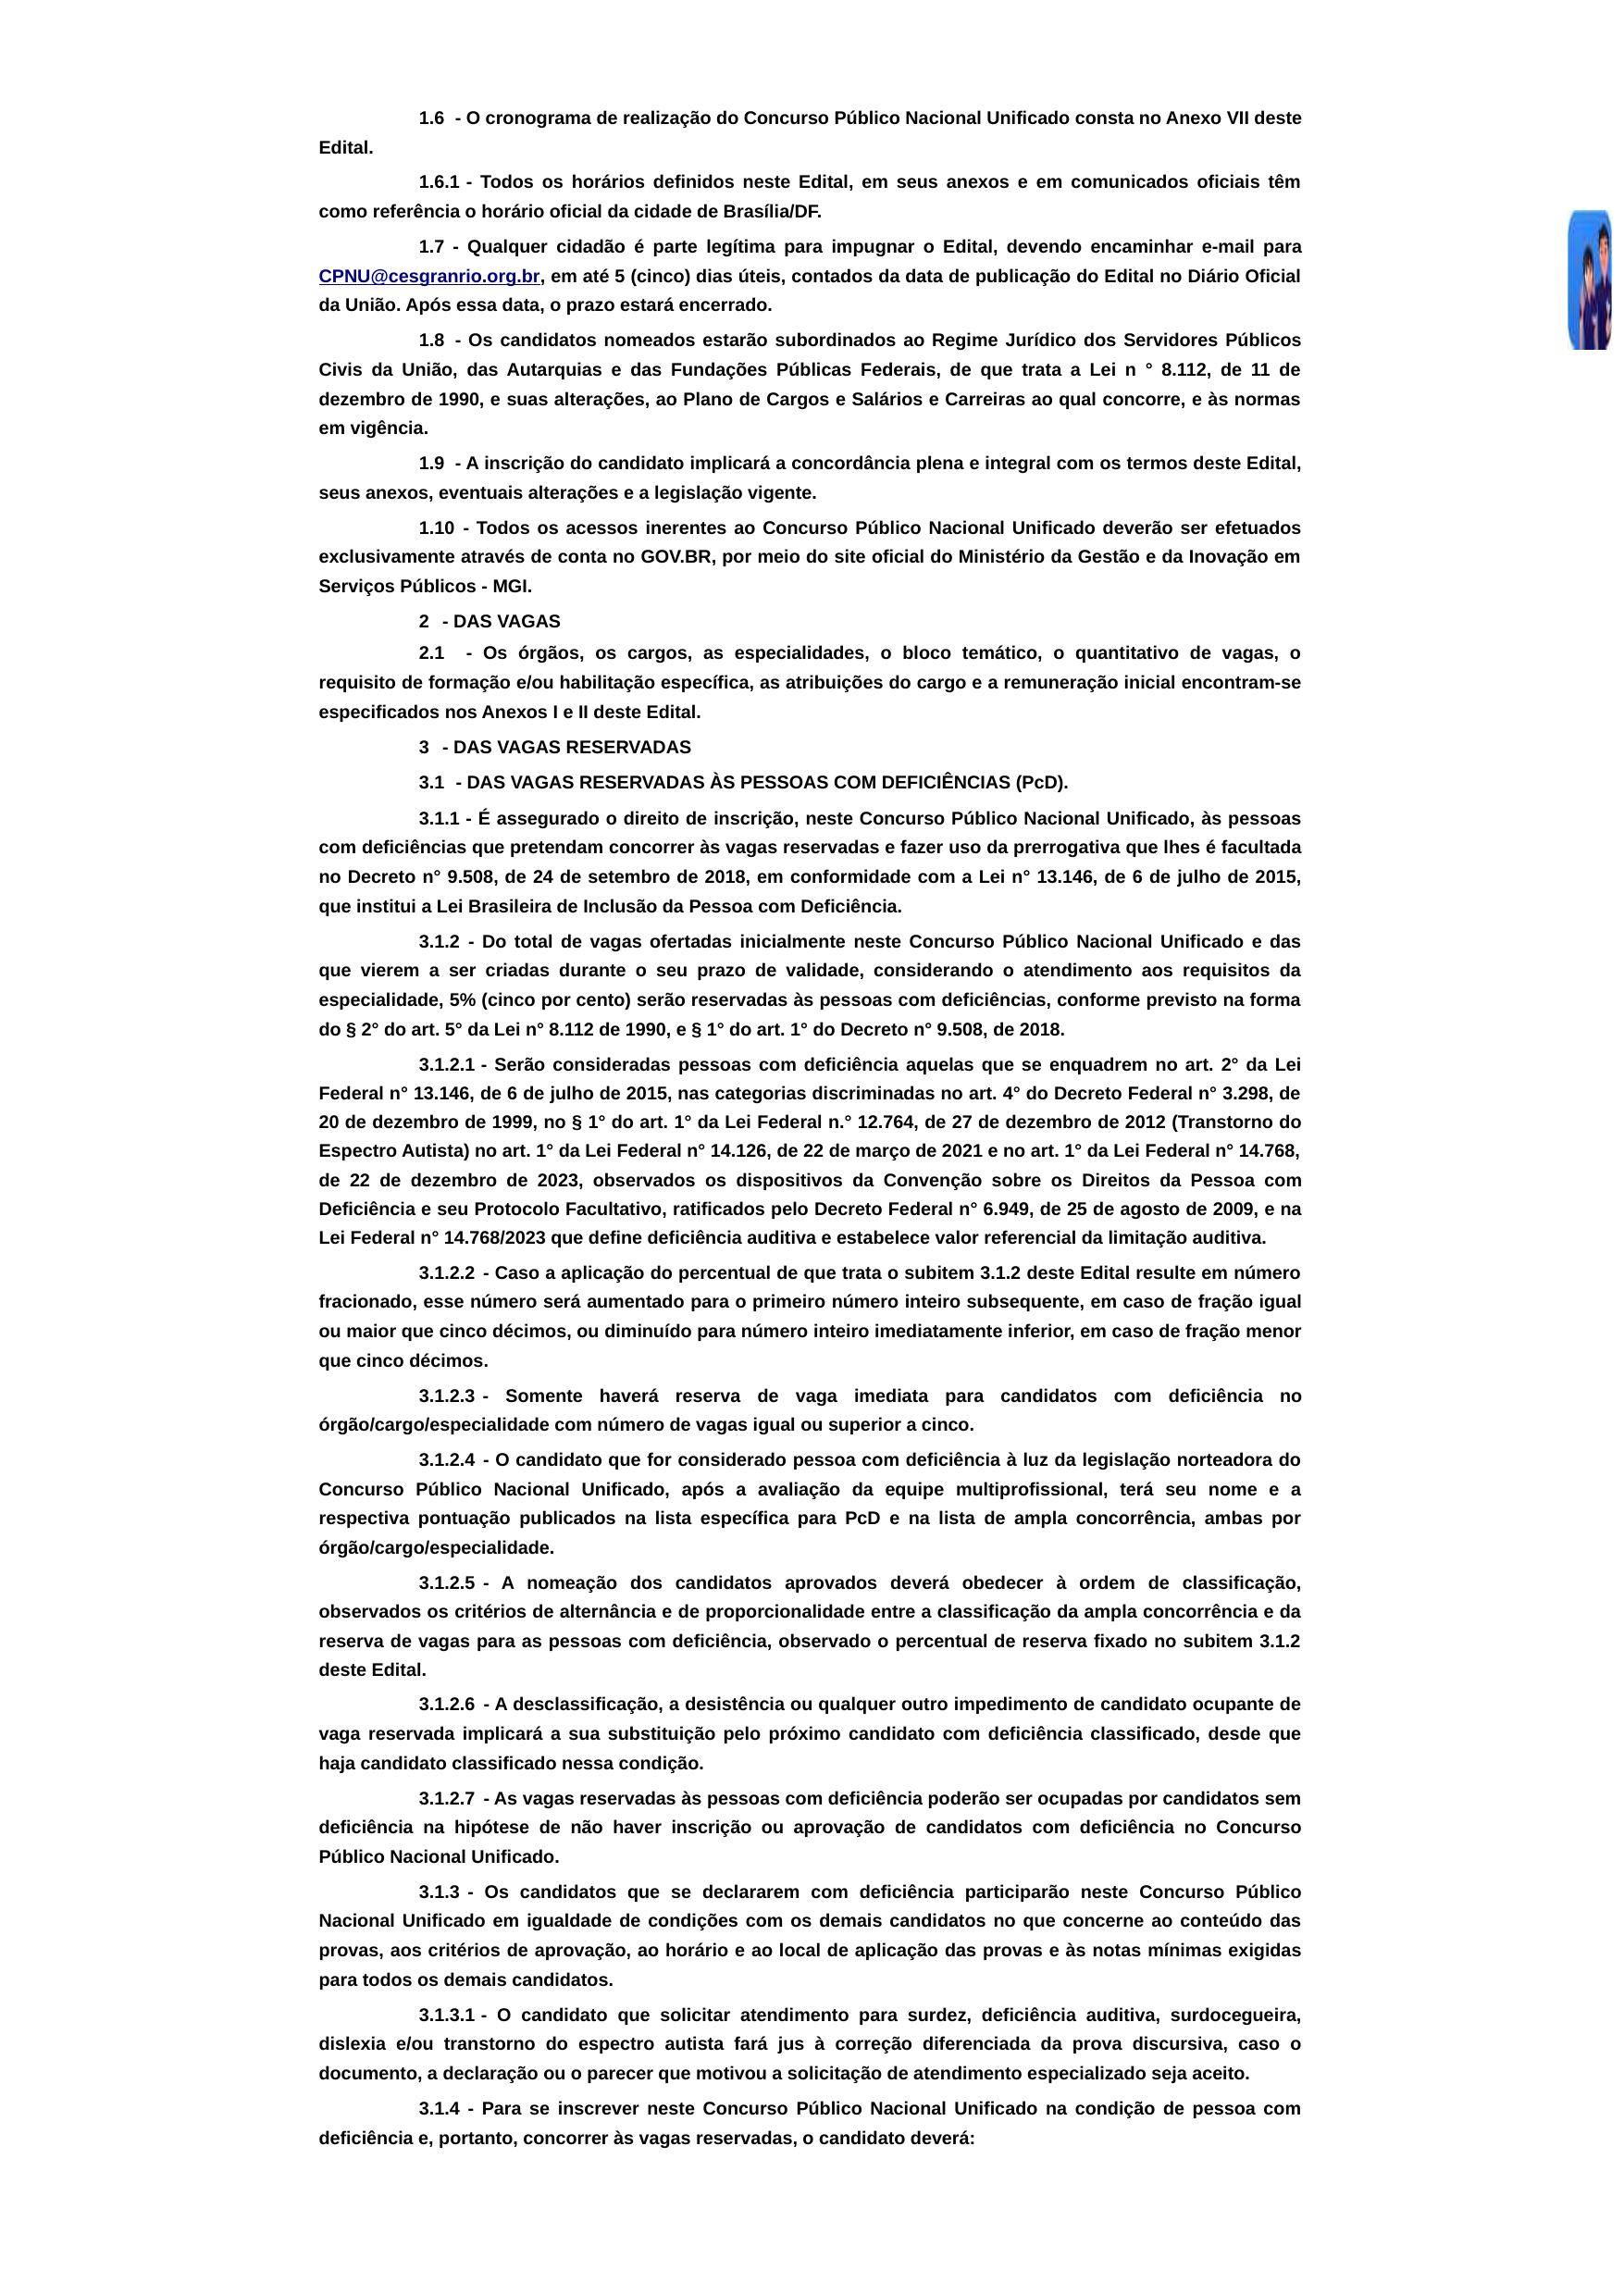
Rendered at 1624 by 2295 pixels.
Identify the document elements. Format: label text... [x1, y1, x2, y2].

list - DAS VAGAS [318, 614, 1303, 631]
list - A nomeação dos candidatos aprovados deverá obedecer à ordem de classificação, observados os critérios de alternância e de proporcionalidade entre a classificação da ampla concorrência e da reserva de vagas para as pessoas com deficiência, observado o percentual de reserva fixado no subitem 3.1.2 deste Edital. [318, 1566, 1303, 1681]
list - É assegurado o direito de inscrição, neste Concurso Público Nacional Unificado, às pessoas com deficiências que pretendam concorrer às vagas reservadas e fazer uso da prerrogativa que lhes é facultada no Decreto n° 9.508, de 24 de setembro de 2018, em conformidade com a Lei n° 13.146, de 6 de julho de 2015, que institui a Lei Brasileira de Inclusão da Pessoa com Deficiência. [318, 801, 1303, 918]
list - Somente haverá reserva de vaga imediata para candidatos com deficiência no órgão/cargo/especialidade com número de vagas igual ou superior a cinco. [318, 1378, 1303, 1437]
list - Caso a aplicação do percentual de que trata o subitem 3.1.2 deste Edital resulte em número fracionado, esse número será aumentado para o primeiro número inteiro subsequente, em caso de fração igual ou maior que cinco décimos, ou diminuído para número inteiro imediatamente inferior, em caso de fração menor que cinco décimos. [318, 1256, 1303, 1372]
list - Qualquer cidadão é parte legítima para impugnar o Edital, devendo encaminhar e-mail para CPNU@cesgranrio.org.br, em até 5 (cinco) dias úteis, contados da data de publicação do Edital no Diário Oficial da União. Após essa data, o prazo estará encerrado. [318, 230, 1303, 317]
list - Serão consideradas pessoas com deficiência aquelas que se enquadrem no art. 2° da Lei Federal n° 13.146, de 6 de julho de 2015, nas categorias discriminadas no art. 4° do Decreto Federal n° 3.298, de 20 de dezembro de 1999, no § 1° do art. 1° da Lei Federal n.° 12.764, de 27 de dezembro de 2012 (Transtorno do Espectro Autista) no art. 1° da Lei Federal n° 14.126, de 22 de março de 2021 e no art. 1° da Lei Federal n° 14.768, de 22 de dezembro de 2023, observados os dispositivos da Convenção sobre os Direitos da Pessoa com Deficiência e seu Protocolo Facultativo, ratificados pelo Decreto Federal n° 6.949, de 25 de agosto de 2009, e na Lei Federal n° 14.768/2023 que define deficiência auditiva e estabelece valor referencial da limitação auditiva. [318, 1048, 1303, 1250]
list - DAS VAGAS RESERVADAS [318, 738, 1303, 757]
list - O cronograma de realização do Concurso Público Nacional Unificado consta no Anexo VII deste Edital. [318, 101, 1303, 159]
list - As vagas reservadas às pessoas com deficiência poderão ser ocupadas por candidatos sem deficiência na hipótese de não haver inscrição ou aprovação de candidatos com deficiência no Concurso Público Nacional Unificado. [318, 1780, 1303, 1868]
list - DAS VAGAS RESERVADAS ÀS PESSOAS COM DEFICIÊNCIAS (PcD). [318, 775, 1303, 792]
list - Para se inscrever neste Concurso Público Nacional Unificado na condição de pessoa com deficiência e, portanto, concorrer às vagas reservadas, o candidato deverá: [318, 2091, 1303, 2150]
list - Todos os horários definidos neste Edital, em seus anexos e em comunicados oficiais têm como referência o horário oficial da cidade de Brasília/DF. [318, 166, 1303, 224]
list - Todos os acessos inerentes ao Concurso Público Nacional Unificado deverão ser efetuados exclusivamente através de conta no GOV.BR, por meio do site oficial do Ministério da Gestão e da Inovação em Serviços Públicos - MGI. [318, 511, 1303, 599]
list - Os candidatos nomeados estarão subordinados ao Regime Jurídico dos Servidores Públicos Civis da União, das Autarquias e das Fundações Públicas Federais, de que trata a Lei n ° 8.112, de 11 de dezembro de 1990, e suas alterações, ao Plano de Cargos e Salários e Carreiras ao qual concorre, e às normas em vigência. [318, 323, 1303, 440]
list - Os órgãos, os cargos, as especialidades, o bloco temático, o quantitativo de vagas, o requisito de formação e/ou habilitação específica, as atribuições do cargo e a remuneração inicial encontram-se especificados nos Anexos I e II deste Edital. [318, 637, 1303, 725]
list - A inscrição do candidato implicará a concordância plena e integral com os termos deste Edital, seus anexos, eventuais alterações e a legislação vigente. [318, 446, 1303, 505]
list - O candidato que solicitar atendimento para surdez, deficiência auditiva, surdocegueira, dislexia e/ou transtorno do espectro autista fará jus à correção diferenciada da prova discursiva, caso o documento, a declaração ou o parecer que motivou a solicitação de atendimento especializado seja aceito. [318, 1998, 1303, 2086]
list - O candidato que for considerado pessoa com deficiência à luz da legislação norteadora do Concurso Público Nacional Unificado, após a avaliação da equipe multiprofissional, terá seu nome e a respectiva pontuação publicados na lista específica para PcD e na lista de ampla concorrência, ambas por órgão/cargo/especialidade. [318, 1443, 1303, 1560]
list - Do total de vagas ofertadas inicialmente neste Concurso Público Nacional Unificado e das que vierem a ser criadas durante o seu prazo de validade, considerando o atendimento aos requisitos da especialidade, 5% (cinco por cento) serão reservadas às pessoas com deficiências, conforme previsto na forma do § 2° do art. 5° da Lei n° 8.112 de 1990, e § 1° do art. 1° do Decreto n° 9.508, de 2018. [318, 924, 1303, 1041]
list - Os candidatos que se declararem com deficiência participarão neste Concurso Público Nacional Unificado em igualdade de condições com os demais candidatos no que concerne ao conteúdo das provas, aos critérios de aprovação, ao horário e ao local de aplicação das provas e às notas mínimas exigidas para todos os demais candidatos. [318, 1875, 1303, 1991]
list - A desclassificação, a desistência ou qualquer outro impedimento de candidato ocupante de vaga reservada implicará a sua substituição pelo próximo candidato com deficiência classificado, desde que haja candidato classificado nessa condição. [318, 1687, 1303, 1775]
